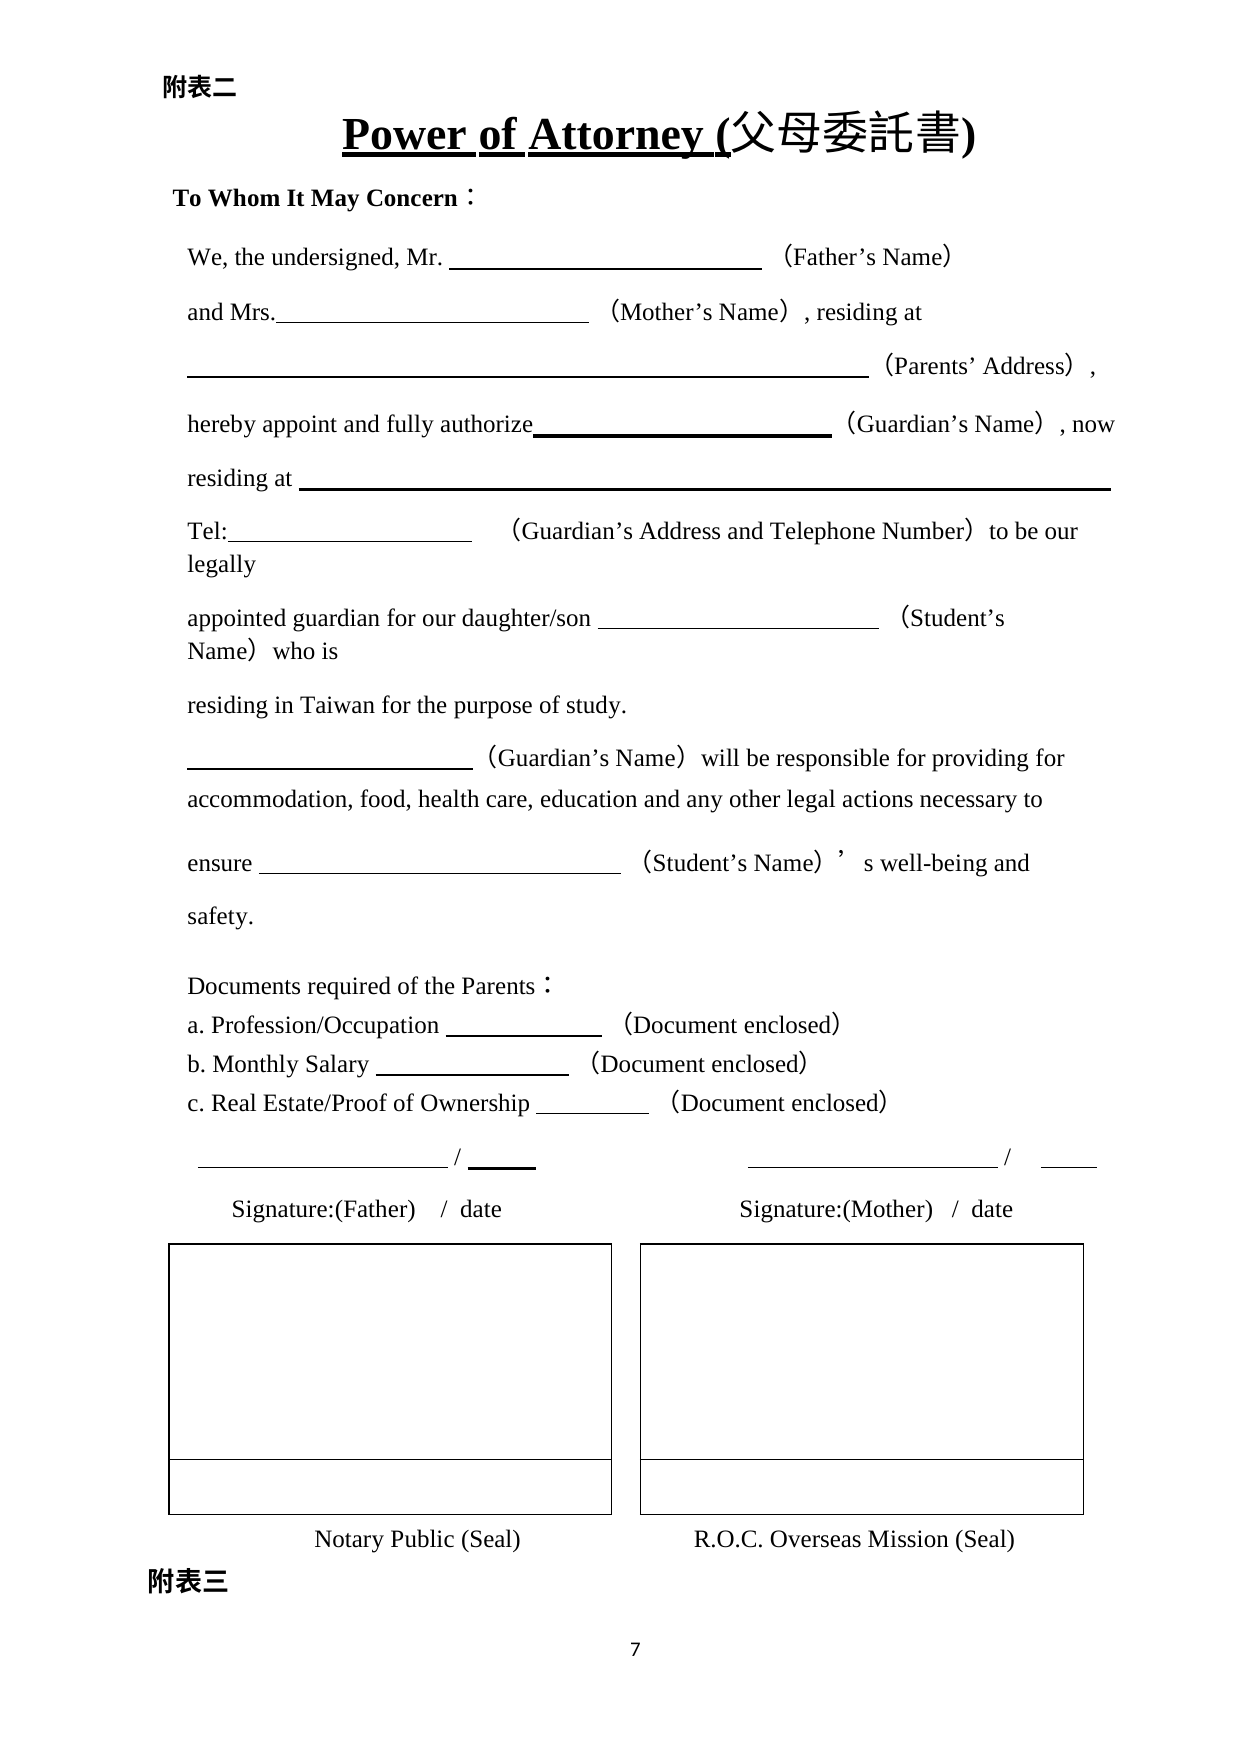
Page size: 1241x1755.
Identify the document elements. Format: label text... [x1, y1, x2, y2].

text c. Real Estate/Proof of Ownership （Document enclosed） [187, 1079, 1124, 1118]
text Power of Attorney (父母委託書) [342, 106, 1124, 159]
text accommodation, food, health care, education and any other legal actions necessary to ensure （Student’s Name）’s well-being and safety. [187, 784, 1093, 930]
text residing at [187, 463, 1124, 492]
text Notary Public (Seal) R.O.C. Overseas Mission (Seal) [314, 1524, 1124, 1553]
text Documents required of the Parents： [187, 965, 1124, 1001]
text appointed guardian for our daughter/son （Student’s Name）who is [187, 600, 1124, 666]
text / / [148, 1142, 1130, 1171]
text （Guardian’s Name）will be responsible for providing for [187, 739, 1124, 773]
text and Mrs. （Mother’s Name）, residing at [187, 294, 1124, 327]
text 附表三 [148, 1568, 1130, 1598]
text We, the undersigned, Mr. （Father’s Name） [187, 237, 1124, 273]
text a. Profession/Occupation （Document enclosed） [187, 1001, 1124, 1040]
text （Parents’ Address）, [187, 348, 1124, 381]
text hereby appoint and fully authorize （Guardian’s Name）, now [187, 403, 1124, 439]
text residing in Taiwan for the purpose of study. [187, 690, 1124, 719]
text Signature:(Father) / date Signature:(Mother) / date [231, 1194, 1124, 1223]
text Tel: （Guardian’s Address and Telephone Number）to be our legally [187, 513, 1124, 579]
text 附表二 [163, 53, 1124, 106]
text To Whom It May Concern： [172, 180, 1124, 213]
text b. Monthly Salary （Document enclosed） [187, 1040, 1124, 1079]
